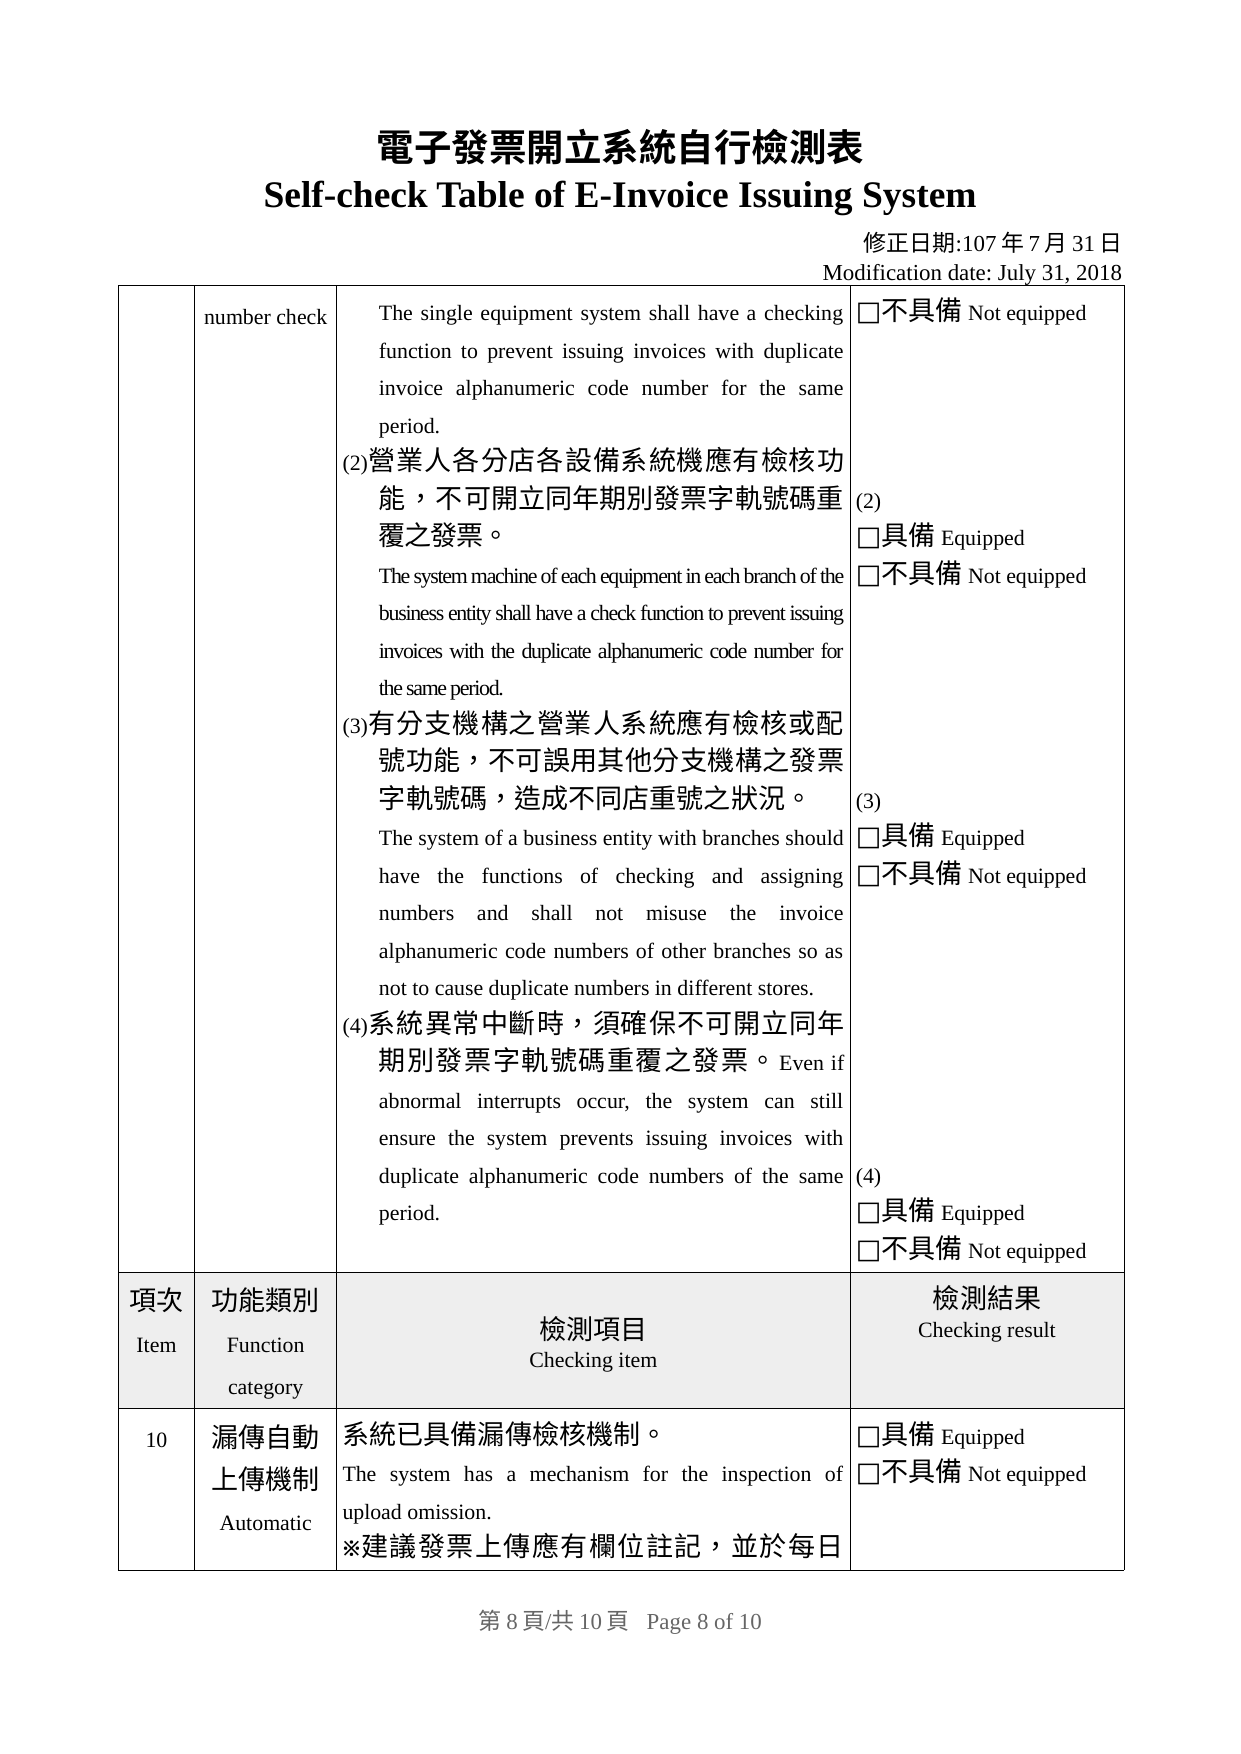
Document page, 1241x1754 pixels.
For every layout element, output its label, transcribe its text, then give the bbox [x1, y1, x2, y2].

table_cell 檢測項目 Checking item [337, 1273, 850, 1408]
table_cell 漏傳自動 上傳機制 Automatic [195, 1409, 336, 1570]
table_cell 系統已具備漏傳檢核機制。 The system has a mechanism for the inspection of upload omission. ※建議發票上傳應有欄位註記，並於每日 [337, 1409, 850, 1570]
table_cell □具備Equipped □不具備Not equipped [851, 1409, 1124, 1570]
table_cell 項次 Item [119, 1273, 194, 1408]
table_cell □不具備Not equipped (2) □具備Equipped □不具備Not equipped (3) □具備Equipped □不具備Not equipped (4) □具備Equipped □不具備Not equipped [851, 286, 1124, 1272]
table_cell 檢測結果 Checking result [851, 1273, 1124, 1408]
table_cell [119, 286, 194, 1272]
table_cell number check [195, 286, 336, 1272]
table_cell 功能類別 Function category [195, 1273, 336, 1408]
table_cell The single equipment system shall have a checking function to prevent issuing invoices with duplicate invoice alphanumeric code number for the same period. (2)營業人各分店各設備系統機應有檢核功能，不可開立同年期別發票字軌號碼重覆之發票。 The system machine of each equipment in each branch of the business entity shall have a check function to prevent issuing invoices with the duplicate alphanumeric code number for the same period. (3)有分支機構之營業人系統應有檢核或配號功能，不可誤用其他分支機構之發票字軌號碼，造成不同店重號之狀況。 The system of a business entity with branches should have the functions of checking and assigning numbers and shall not misuse the invoice alphanumeric code numbers of other branches so as not to cause duplicate numbers in different stores. (4)系統異常中斷時，須確保不可開立同年期別發票字軌號碼重覆之發票。Even if abnormal interrupts occur, the system can still ensure the system prevents issuing invoices with duplicate alphanumeric code numbers of the same period. [337, 286, 850, 1272]
table_cell 10 [119, 1409, 194, 1570]
